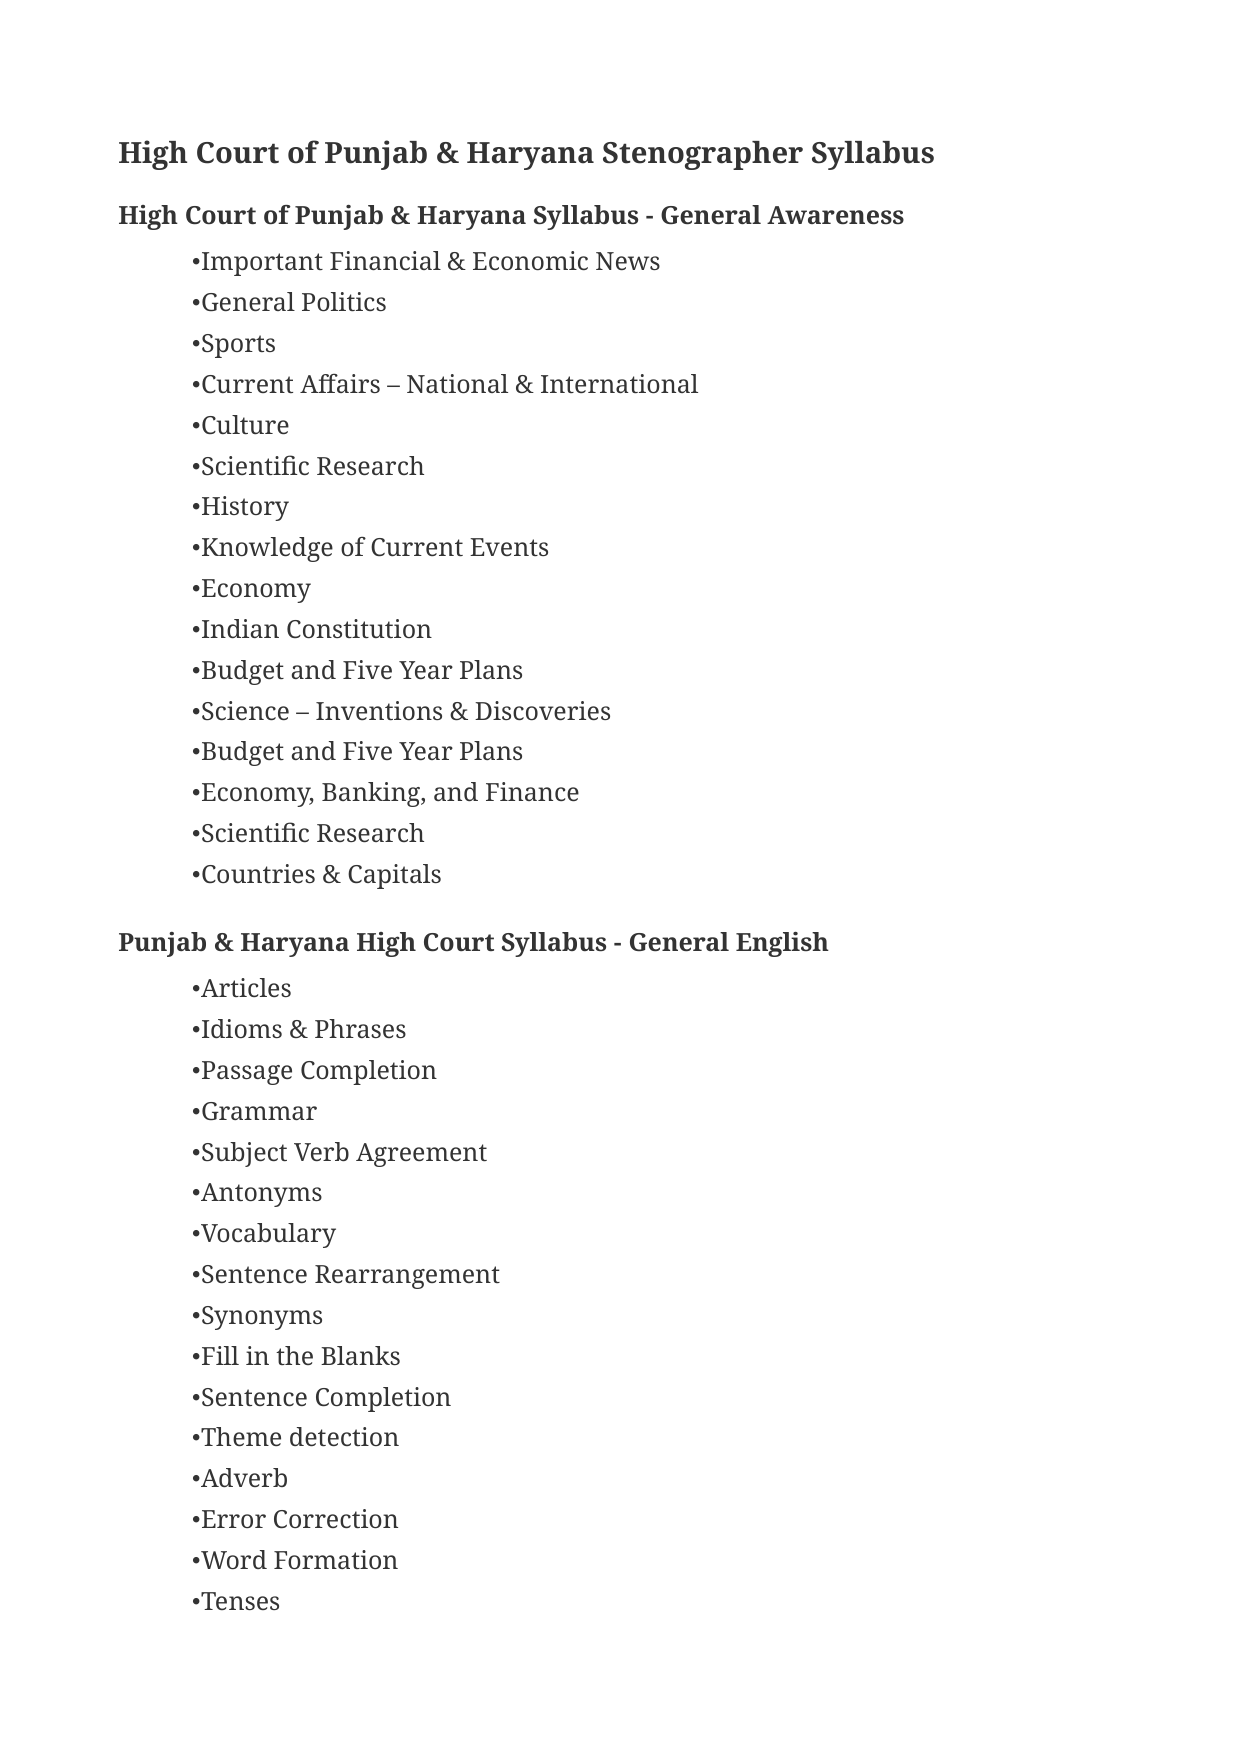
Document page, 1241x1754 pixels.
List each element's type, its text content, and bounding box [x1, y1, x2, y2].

subtitle High Court of Punjab & Haryana Syllabus - General Awareness [118, 197, 1122, 231]
list Articles [118, 971, 1122, 1005]
list Fill in the Blanks [118, 1338, 1122, 1372]
list Economy [118, 571, 1122, 605]
list Sports [118, 326, 1122, 360]
list Passage Completion [118, 1053, 1122, 1087]
list Synonyms [118, 1298, 1122, 1332]
list History [118, 489, 1122, 523]
list Vocabulary [118, 1216, 1122, 1250]
list Economy, Banking, and Finance [118, 775, 1122, 809]
list Knowledge of Current Events [118, 530, 1122, 564]
list Idioms & Phrases [118, 1012, 1122, 1046]
list Scientific Research [118, 448, 1122, 482]
list Indian Constitution [118, 611, 1122, 646]
list Antonyms [118, 1175, 1122, 1209]
list Important Financial & Economic News [118, 244, 1122, 278]
list Budget and Five Year Plans [118, 734, 1122, 768]
list Adverb [118, 1461, 1122, 1495]
list Sentence Rearrangement [118, 1257, 1122, 1291]
list Countries & Capitals [118, 856, 1122, 891]
list General Politics [118, 285, 1122, 319]
list Error Correction [118, 1502, 1122, 1536]
list Sentence Completion [118, 1379, 1122, 1413]
list Theme detection [118, 1420, 1122, 1454]
subtitle Punjab & Haryana High Court Syllabus - General English [118, 924, 1122, 958]
list Current Affairs – National & International [118, 366, 1122, 401]
list Word Formation [118, 1543, 1122, 1577]
list Grammar [118, 1093, 1122, 1127]
list Subject­ Verb Agreement [118, 1134, 1122, 1168]
subtitle High Court of Punjab & Haryana Stenographer Syllabus [118, 133, 1122, 172]
list Tenses [118, 1583, 1122, 1617]
list Science – Inventions & Discoveries [118, 693, 1122, 727]
list Culture [118, 407, 1122, 441]
list Budget and Five Year Plans [118, 652, 1122, 686]
list Scientific Research [118, 816, 1122, 850]
